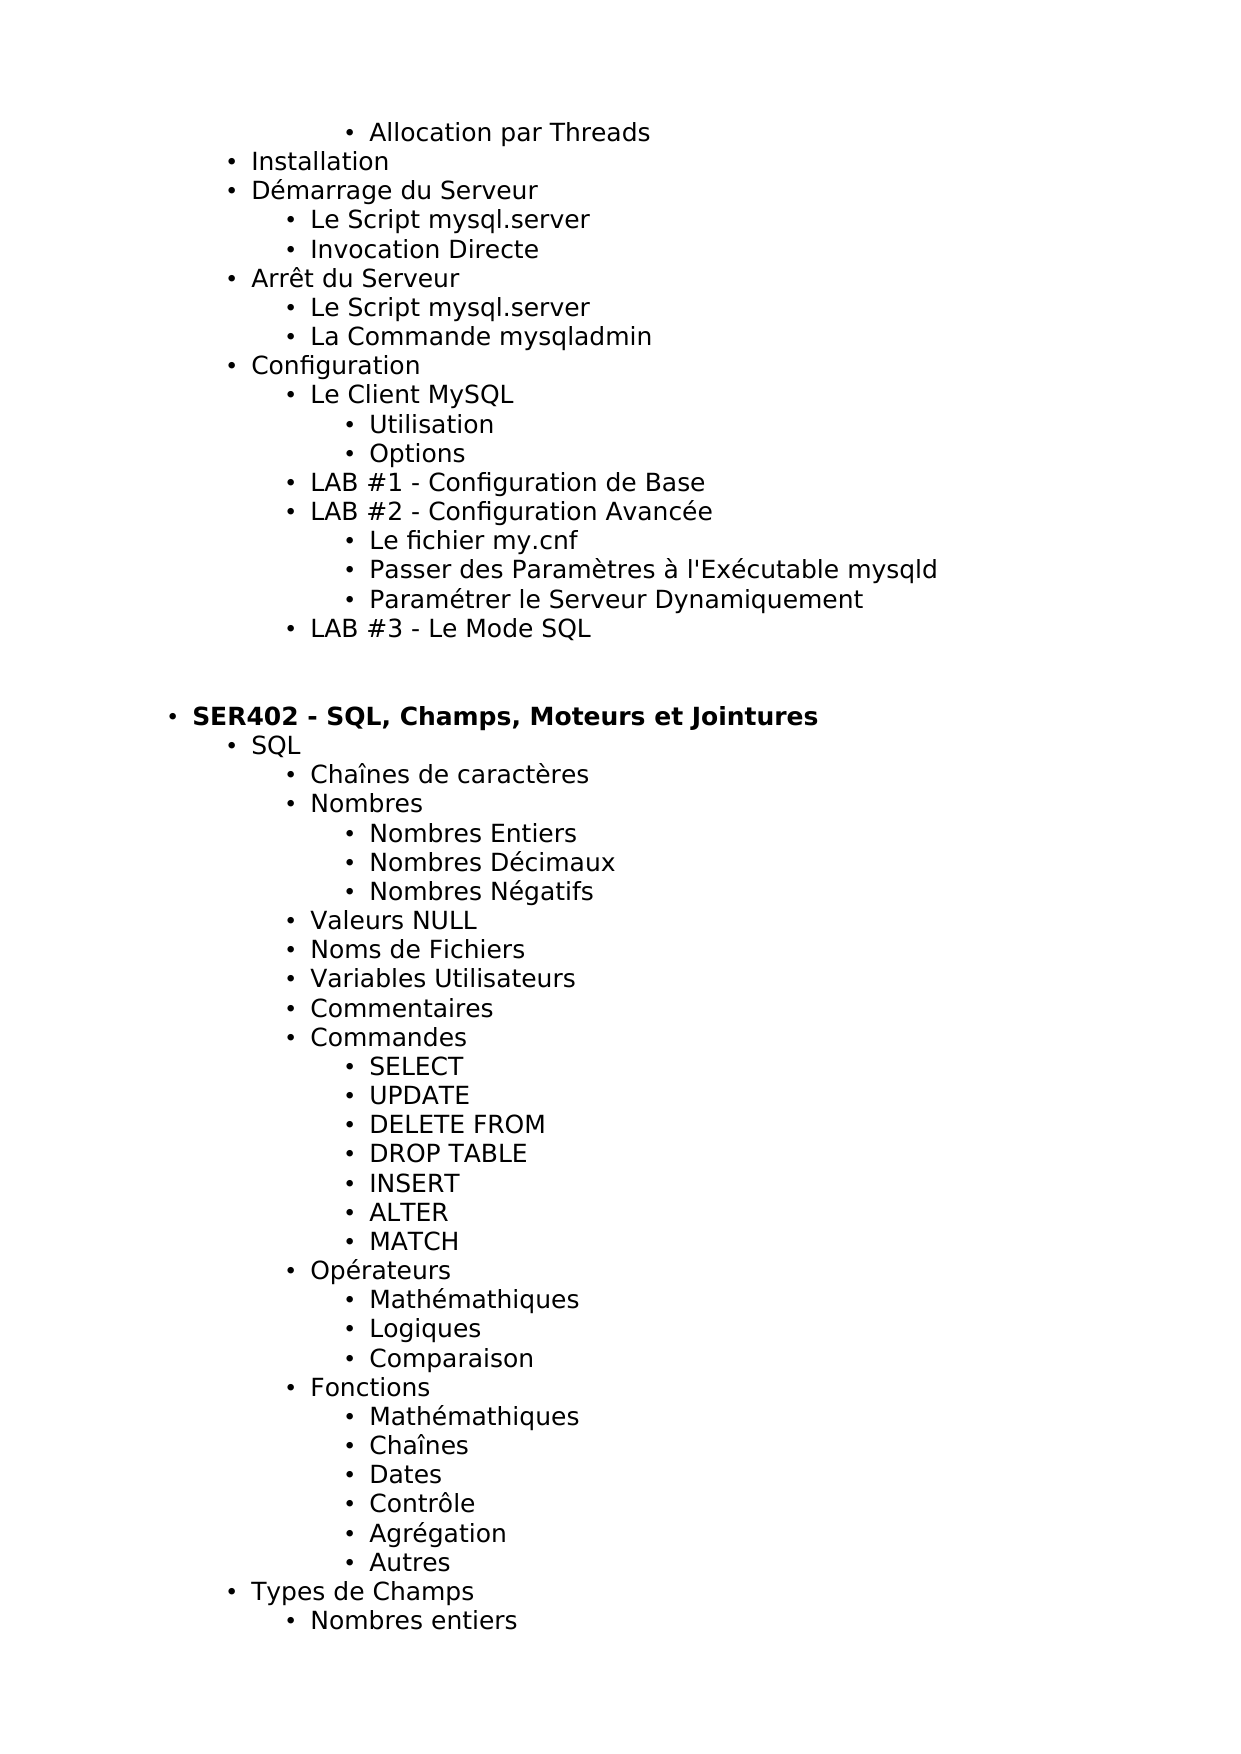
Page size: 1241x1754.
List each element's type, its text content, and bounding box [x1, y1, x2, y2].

list LAB #3 - Le Mode SQL [295, 614, 1122, 643]
list Types de Champs [236, 1577, 1122, 1606]
list Autres [354, 1548, 1122, 1577]
list Démarrage du Serveur [236, 176, 1122, 206]
list DELETE FROM [354, 1110, 1122, 1139]
list Contrôle [354, 1489, 1122, 1519]
list Mathémathiques [354, 1402, 1122, 1431]
list Nombres entiers [295, 1606, 1122, 1635]
list MATCH [354, 1227, 1122, 1256]
list Commandes [295, 1023, 1122, 1052]
list Agrégation [354, 1519, 1122, 1548]
list Installation [236, 147, 1122, 176]
list Configuration [236, 351, 1122, 381]
list Comparaison [354, 1344, 1122, 1373]
list Variables Utilisateurs [295, 964, 1122, 994]
list DROP TABLE [354, 1139, 1122, 1169]
list Nombres Décimaux [354, 848, 1122, 877]
list Le fichier my.cnf [354, 526, 1122, 556]
list Chaînes [354, 1431, 1122, 1460]
list Opérateurs [295, 1256, 1122, 1285]
list Le Script mysql.server [295, 206, 1122, 235]
list ALTER [354, 1198, 1122, 1227]
list SELECT [354, 1052, 1122, 1081]
list Fonctions [295, 1373, 1122, 1402]
list Nombres Entiers [354, 819, 1122, 848]
list SER402 - SQL, Champs, Moteurs et Jointures [177, 702, 1122, 731]
list Allocation par Threads [354, 118, 1122, 147]
list LAB #2 - Configuration Avancée [295, 497, 1122, 526]
list Noms de Fichiers [295, 935, 1122, 964]
list La Commande mysqladmin [295, 322, 1122, 351]
list Paramétrer le Serveur Dynamiquement [354, 585, 1122, 614]
list UPDATE [354, 1081, 1122, 1110]
list Nombres [295, 789, 1122, 819]
list Invocation Directe [295, 235, 1122, 264]
list SQL [236, 731, 1122, 760]
list Arrêt du Serveur [236, 264, 1122, 293]
list Passer des Paramètres à l'Exécutable mysqld [354, 556, 1122, 585]
list Chaînes de caractères [295, 760, 1122, 789]
list Options [354, 439, 1122, 468]
list Nombres Négatifs [354, 877, 1122, 906]
list LAB #1 - Configuration de Base [295, 468, 1122, 497]
list Le Script mysql.server [295, 293, 1122, 322]
list Dates [354, 1460, 1122, 1489]
list INSERT [354, 1169, 1122, 1198]
list Mathémathiques [354, 1285, 1122, 1314]
list Logiques [354, 1314, 1122, 1344]
list Utilisation [354, 410, 1122, 439]
list Valeurs NULL [295, 906, 1122, 935]
list Le Client MySQL [295, 381, 1122, 410]
list Commentaires [295, 994, 1122, 1023]
